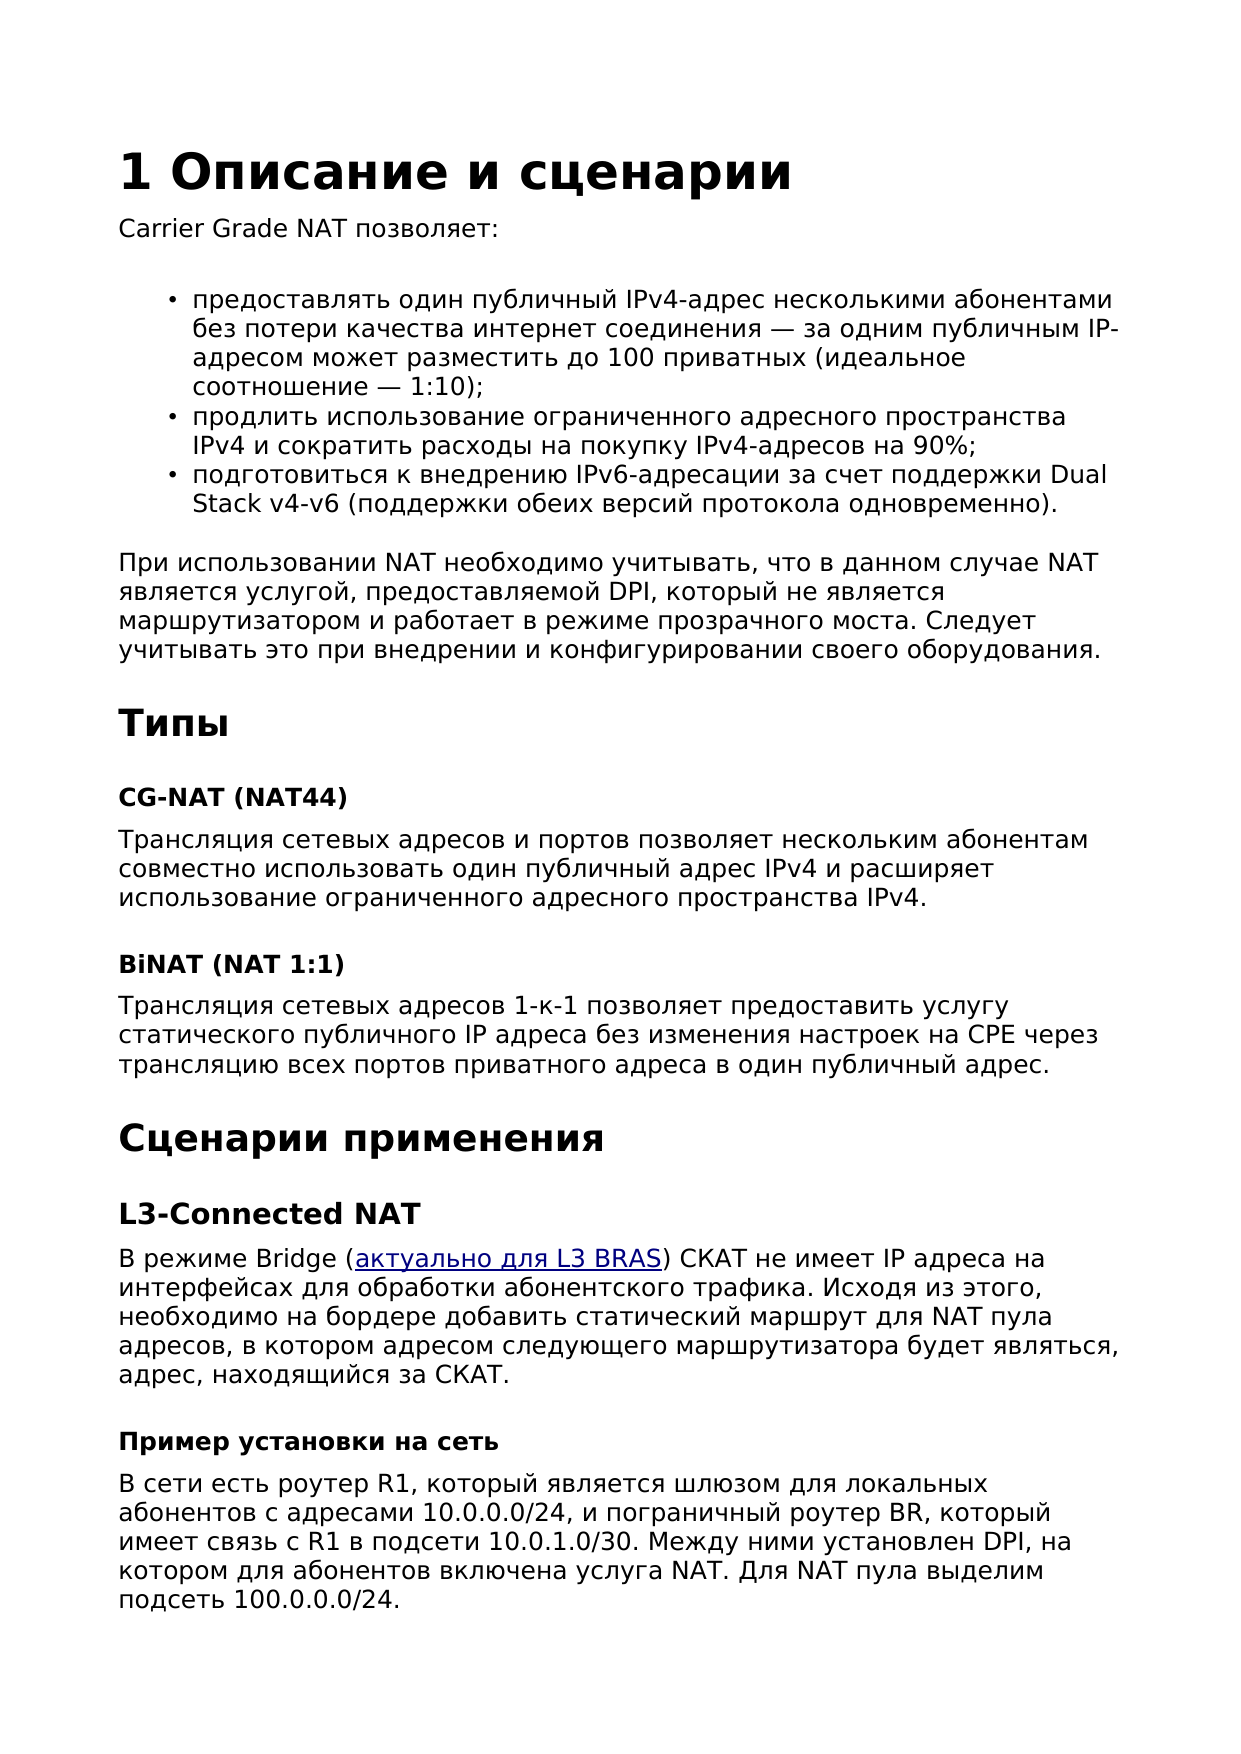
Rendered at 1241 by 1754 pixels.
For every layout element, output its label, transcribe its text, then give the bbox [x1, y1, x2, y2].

subtitle L3-Connected NAT [118, 1198, 1122, 1232]
text Carrier Grade NAT позволяет: [118, 214, 1122, 243]
text Трансляция сетевых адресов и портов позволяет нескольким абонентам совместно использовать один публичный адрес IPv4 и расширяет использование ограниченного адресного пространства IPv4. [118, 825, 1122, 912]
list предоставлять один публичный IPv4-адрес несколькими абонентами без потери качества интернет соединения — за одним публичным IP-адресом может разместить до 100 приватных (идеальное соотношение — 1:10); [177, 285, 1122, 402]
subtitle Типы [118, 702, 1122, 746]
subtitle BiNAT (NAT 1:1) [118, 950, 1122, 979]
text Трансляция сетевых адресов 1-к-1 позволяет предоставить услугу статического публичного IP адреса без изменения настроек на CPE через трансляцию всех портов приватного адреса в один публичный адрес. [118, 991, 1122, 1079]
list продлить использование ограниченного адресного пространства IPv4 и сократить расходы на покупку IPv4-адресов на 90%; [177, 402, 1122, 460]
text В сети есть роутер R1, который является шлюзом для локальных абонентов с адресами 10.0.0.0/24, и пограничный роутер BR, который имеет связь с R1 в подсети 10.0.1.0/30. Между ними установлен DPI, на котором для абонентов включена услуга NAT. Для NAT пула выделим подсеть 100.0.0.0/24. [118, 1469, 1122, 1615]
subtitle 1 Описание и сценарии [118, 143, 1122, 201]
subtitle CG-NAT (NAT44) [118, 783, 1122, 812]
text При использовании NAT необходимо учитывать, что в данном случае NAT является услугой, предоставляемой DPI, который не является маршрутизатором и работает в режиме прозрачного моста. Следует учитывать это при внедрении и конфигурировании своего оборудования. [118, 548, 1122, 664]
text В режиме Bridge (актуально для L3 BRAS) СКАТ не имеет IP адреса на интерфейсах для обработки абонентского трафика. Исходя из этого, необходимо на бордере добавить статический маршрут для NAT пула адресов, в котором адресом следующего маршрутизатора будет являться, адрес, находящийся за СКАТ. [118, 1244, 1122, 1390]
subtitle Пример установки на сеть [118, 1427, 1122, 1457]
subtitle Сценарии применения [118, 1116, 1122, 1160]
list подготовиться к внедрению IPv6-адресации за счет поддержки Dual Stack v4-v6 (поддержки обеих версий протокола одновременно). [177, 460, 1122, 518]
